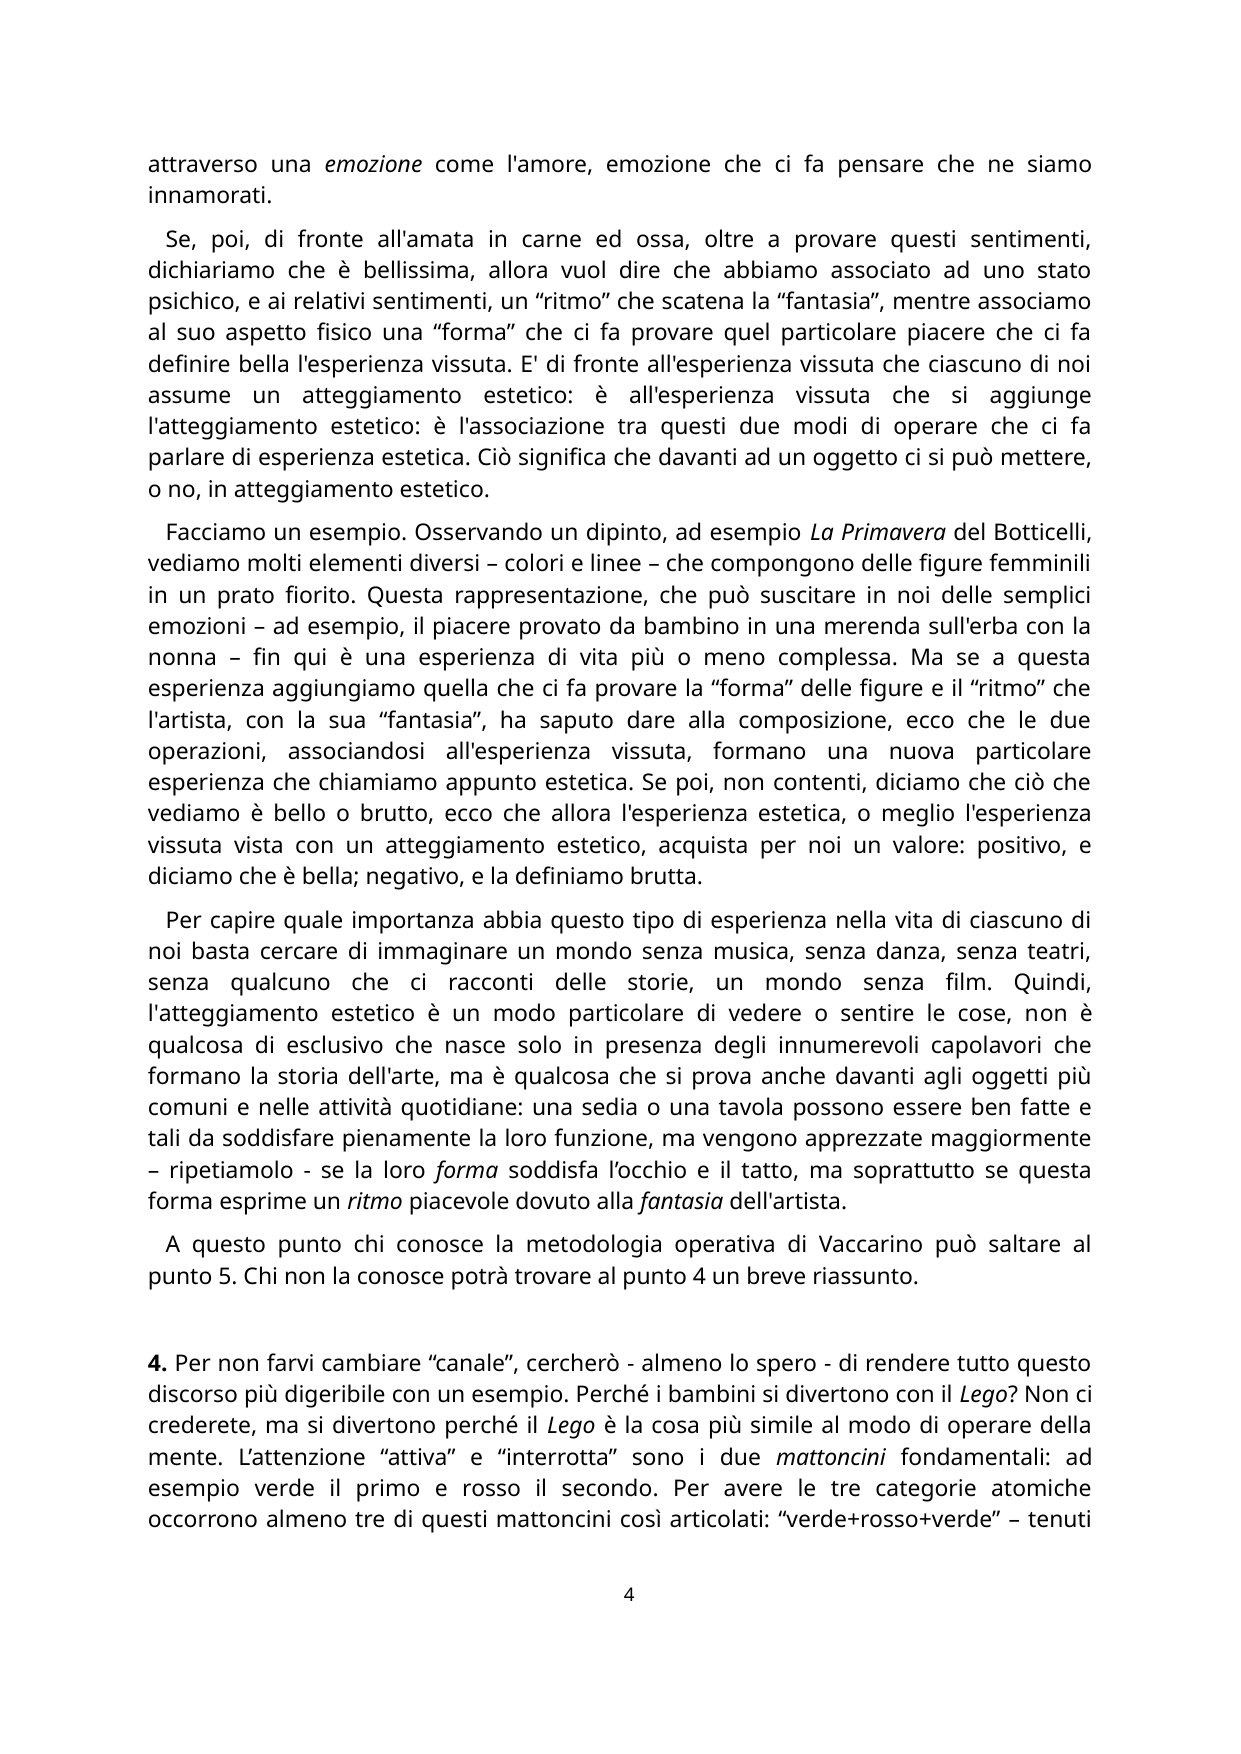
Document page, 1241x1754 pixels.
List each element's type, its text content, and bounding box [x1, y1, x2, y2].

text attraverso una emozione come l'amore, emozione che ci fa pensare che ne siamo innamorati. [148, 148, 1093, 210]
text Per capire quale importanza abbia questo tipo di esperienza nella vita di ciascuno di noi basta cercare di immaginare un mondo senza musica, senza danza, senza teatri, senza qualcuno che ci racconti delle storie, un mondo senza film. Quindi, l'atteggiamento estetico è un modo particolare di vedere o sentire le cose, non è qualcosa di esclusivo che nasce solo in presenza degli innumerevoli capolavori che formano la storia dell'arte, ma è qualcosa che si prova anche davanti agli oggetti più comuni e nelle attività quotidiane: una sedia o una tavola possono essere ben fatte e tali da soddisfare pienamente la loro funzione, ma vengono apprezzate maggiormente – ripetiamolo - se la loro forma soddisfa l’occhio e il tatto, ma soprattutto se questa forma esprime un ritmo piacevole dovuto alla fantasia dell'artista. [148, 903, 1093, 1216]
text 4. Per non farvi cambiare “canale”, cercherò - almeno lo spero - di rendere tutto questo discorso più digeribile con un esempio. Perché i bambini si divertono con il Lego? Non ci crederete, ma si divertono perché il Lego è la cosa più simile al modo di operare della mente. L’attenzione “attiva” e “interrotta” sono i due mattoncini fondamentali: ad esempio verde il primo e rosso il secondo. Per avere le tre categorie atomiche occorrono almeno tre di questi mattoncini così articolati: “verde+rosso+verde” – tenuti [148, 1347, 1093, 1534]
text A questo punto chi conosce la metodologia operativa di Vaccarino può saltare al punto 5. Chi non la conosce potrà trovare al punto 4 un breve riassunto. [148, 1228, 1093, 1291]
text Se, poi, di fronte all'amata in carne ed ossa, oltre a provare questi sentimenti, dichiariamo che è bellissima, allora vuol dire che abbiamo associato ad uno stato psichico, e ai relativi sentimenti, un “ritmo” che scatena la “fantasia”, mentre associamo al suo aspetto fisico una “forma” che ci fa provare quel particolare piacere che ci fa definire bella l'esperienza vissuta. E' di fronte all'esperienza vissuta che ciascuno di noi assume un atteggiamento estetico: è all'esperienza vissuta che si aggiunge l'atteggiamento estetico: è l'associazione tra questi due modi di operare che ci fa parlare di esperienza estetica. Ciò significa che davanti ad un oggetto ci si può mettere, o no, in atteggiamento estetico. [148, 222, 1093, 504]
text Facciamo un esempio. Osservando un dipinto, ad esempio La Primavera del Botticelli, vediamo molti elementi diversi – colori e linee – che compongono delle figure femminili in un prato fiorito. Questa rappresentazione, che può suscitare in noi delle semplici emozioni – ad esempio, il piacere provato da bambino in una merenda sull'erba con la nonna – fin qui è una esperienza di vita più o meno complessa. Ma se a questa esperienza aggiungiamo quella che ci fa provare la “forma” delle figure e il “ritmo” che l'artista, con la sua “fantasia”, ha saputo dare alla composizione, ecco che le due operazioni, associandosi all'esperienza vissuta, formano una nuova particolare esperienza che chiamiamo appunto estetica. Se poi, non contenti, diciamo che ciò che vediamo è bello o brutto, ecco che allora l'esperienza estetica, o meglio l'esperienza vissuta vista con un atteggiamento estetico, acquista per noi un valore: positivo, e diciamo che è bella; negativo, e la definiamo brutta. [148, 516, 1093, 891]
